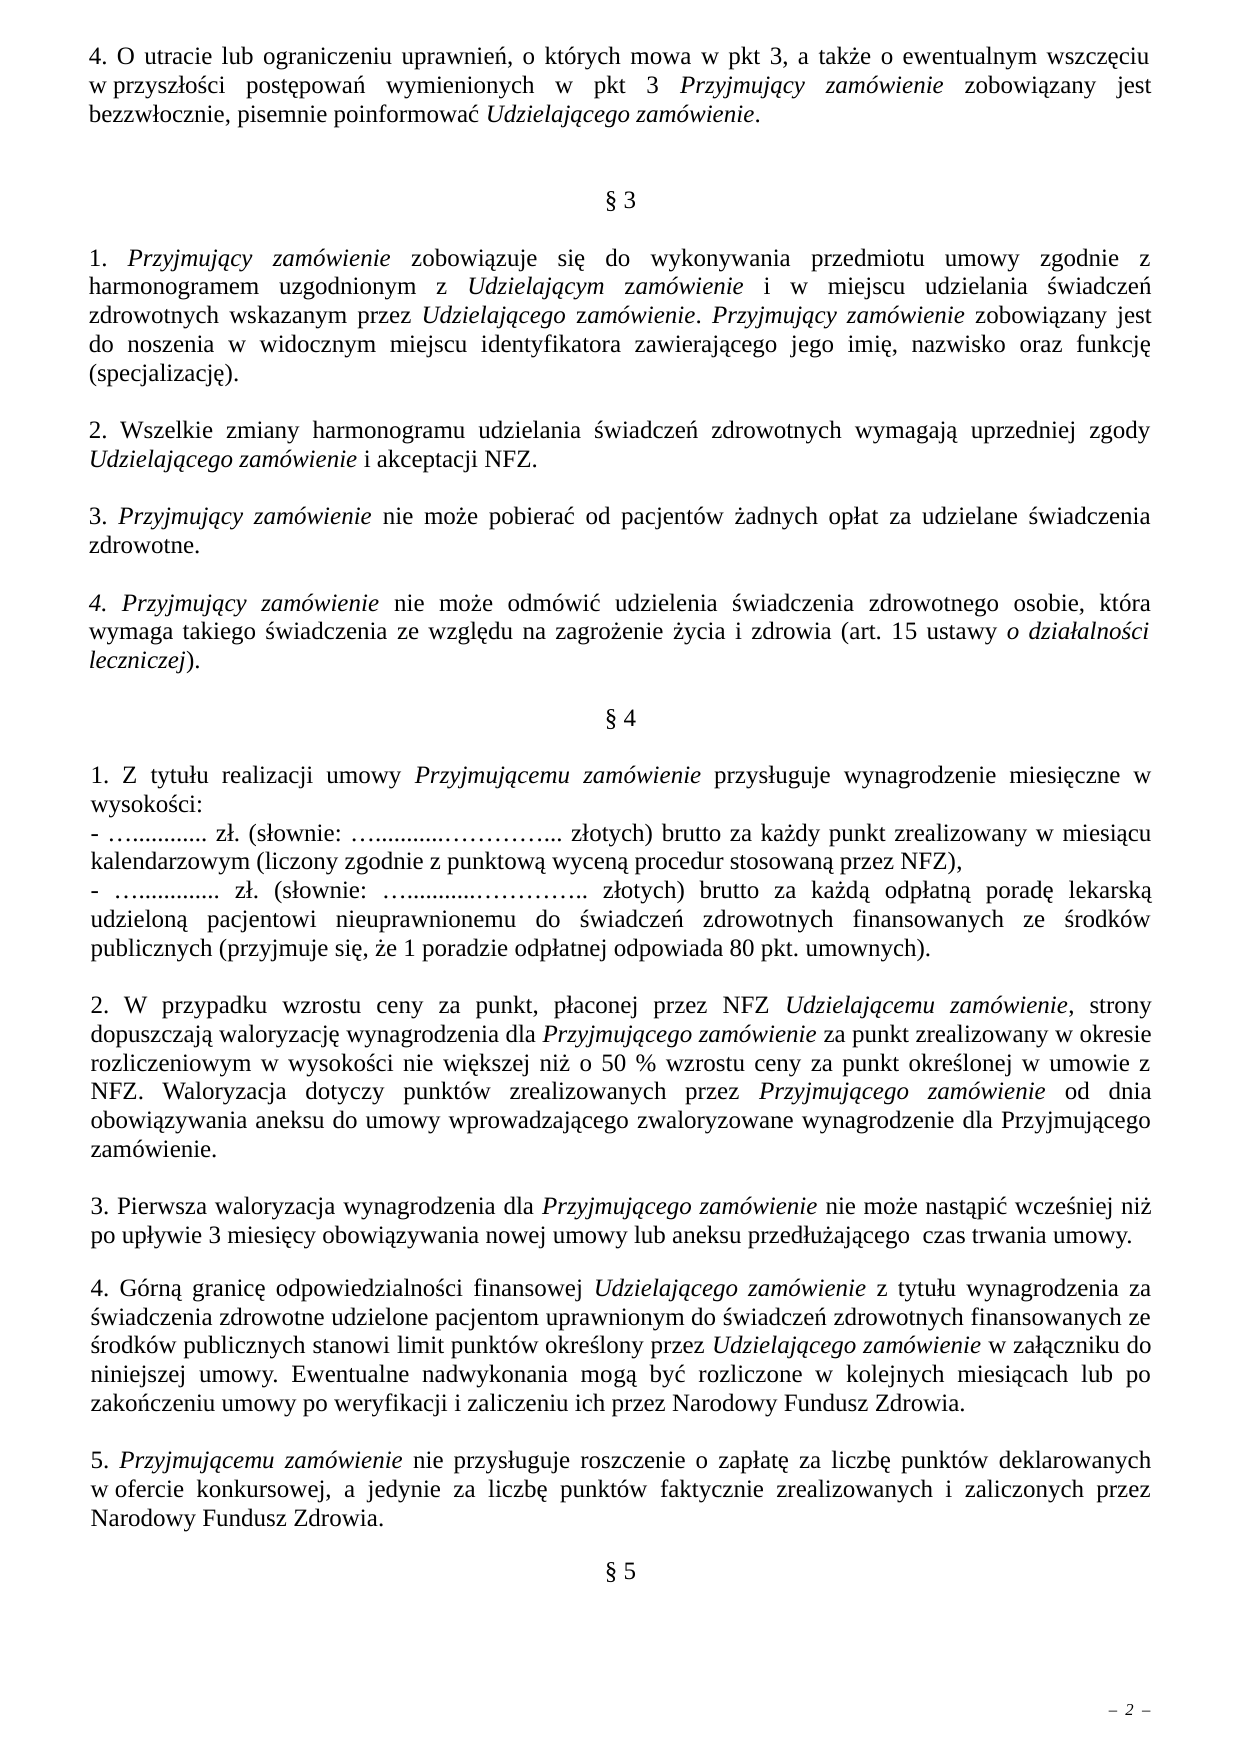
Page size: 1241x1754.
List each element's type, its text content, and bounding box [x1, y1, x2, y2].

text 3. Przyjmujący zamówienie nie może pobierać od pacjentów żadnych opłat za udzielane świadczenia zdrowotne. [88, 501, 1152, 559]
text 5. Przyjmującemu zamówienie nie przysługuje roszczenie o zapłatę za liczbę punktów deklarowanych w ofercie konkursowej, a jedynie za liczbę punktów faktycznie zrealizowanych i zaliczonych przez Narodowy Fundusz Zdrowia. [90, 1445, 1152, 1532]
text - …............. zł. (słownie: …...........………….. złotych) brutto za każdą odpłatną poradę lekarską udzieloną pacjentowi nieuprawnionemu do świadczeń zdrowotnych finansowanych ze środków publicznych (przyjmuje się, że 1 poradzie odpłatnej odpowiada 80 pkt. umownych). [90, 875, 1152, 961]
text 1. Przyjmujący zamówienie zobowiązuje się do wykonywania przedmiotu umowy zgodnie z harmonogramem uzgodnionym z Udzielającym zamówienie i w miejscu udzielania świadczeń zdrowotnych wskazanym przez Udzielającego zamówienie. Przyjmujący zamówienie zobowiązany jest do noszenia w widocznym miejscu identyfikatora zawierającego jego imię, nazwisko oraz funkcję (specjalizację). [88, 243, 1152, 386]
text 1. Z tytułu realizacji umowy Przyjmującemu zamówienie przysługuje wynagrodzenie miesięczne w wysokości: [90, 760, 1152, 818]
text § 4 [88, 703, 1152, 731]
text 2. Wszelkie zmiany harmonogramu udzielania świadczeń zdrowotnych wymagają uprzedniej zgody Udzielającego zamówienie i akceptacji NFZ. [88, 415, 1152, 473]
text 2. W przypadku wzrostu ceny za punkt, płaconej przez NFZ Udzielającemu zamówienie, strony dopuszczają waloryzację wynagrodzenia dla Przyjmującego zamówienie za punkt zrealizowany w okresie rozliczeniowym w wysokości nie większej niż o 50 % wzrostu ceny za punkt określonej w umowie z NFZ. Waloryzacja dotyczy punktów zrealizowanych przez Przyjmującego zamówienie od dnia obowiązywania aneksu do umowy wprowadzającego zwaloryzowane wynagrodzenie dla Przyjmującego zamówienie. [90, 990, 1152, 1163]
text 3. Pierwsza waloryzacja wynagrodzenia dla Przyjmującego zamówienie nie może nastąpić wcześniej niż po upływie 3 miesięcy obowiązywania nowej umowy lub aneksu przedłużającego czas trwania umowy. [90, 1191, 1152, 1249]
text 4. Przyjmujący zamówienie nie może odmówić udzielenia świadczenia zdrowotnego osobie, która wymaga takiego świadczenia ze względu na zagrożenie życia i zdrowia (art. 15 ustawy o działalności leczniczej). [88, 588, 1152, 674]
text - …............ zł. (słownie: …...........…………... złotych) brutto za każdy punkt zrealizowany w miesiącu kalendarzowym (liczony zgodnie z punktową wyceną procedur stosowaną przez NFZ), [90, 818, 1152, 875]
text § 3 [88, 185, 1152, 214]
text § 5 [88, 1556, 1152, 1584]
text 4. Górną granicę odpowiedzialności finansowej Udzielającego zamówienie z tytułu wynagrodzenia za świadczenia zdrowotne udzielone pacjentom uprawnionym do świadczeń zdrowotnych finansowanych ze środków publicznych stanowi limit punktów określony przez Udzielającego zamówienie w załączniku do niniejszej umowy. Ewentualne nadwykonania mogą być rozliczone w kolejnych miesiącach lub po zakończeniu umowy po weryfikacji i zaliczeniu ich przez Narodowy Fundusz Zdrowia. [90, 1273, 1152, 1417]
text 4. O utracie lub ograniczeniu uprawnień, o których mowa w pkt 3, a także o ewentualnym wszczęciu w przyszłości postępowań wymienionych w pkt 3 Przyjmujący zamówienie zobowiązany jest bezzwłocznie, pisemnie poinformować Udzielającego zamówienie. [88, 41, 1152, 128]
